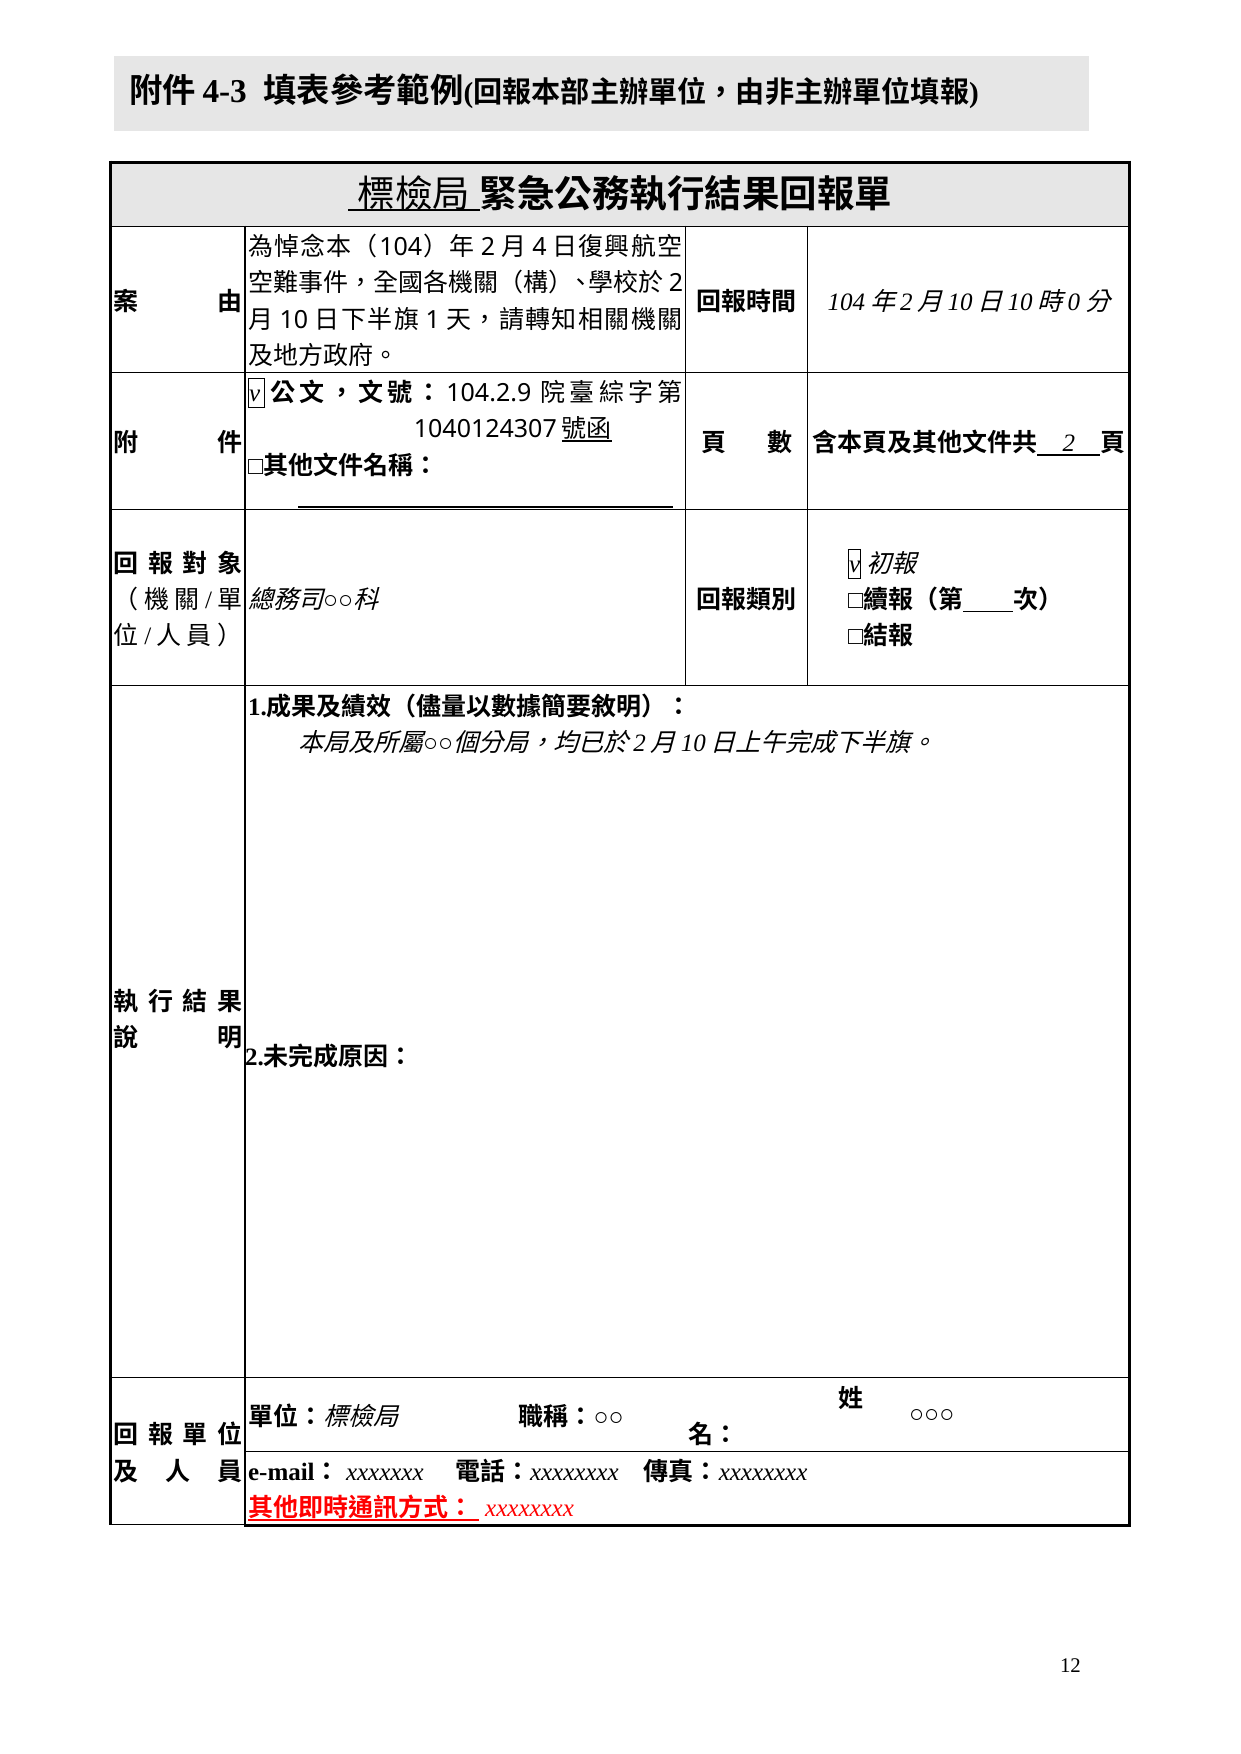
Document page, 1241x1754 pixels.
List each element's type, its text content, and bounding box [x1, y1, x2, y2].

table_cell 頁數 [686, 373, 807, 509]
table_cell v公文，文號：104.2.9院臺綜字第1040124307號函 □其他文件名稱： [246, 373, 685, 509]
table_cell 含本頁及其他文件共 2 頁 [808, 373, 1128, 509]
table_cell e-mail： xxxxxxx 電話：xxxxxxxx 傳真：xxxxxxxx 其他即時通訊方式： xxxxxxxx [246, 1452, 906, 1524]
table_cell 職稱：○○ [465, 1378, 686, 1451]
table_cell 104年2月10日10時0分 [808, 227, 1128, 372]
table_header 標檢局 緊急公務執行結果回報單 [112, 164, 1128, 226]
table_header 標檢局 緊急公務執行結果回報單 [114, 56, 1089, 131]
table_cell 1.成果及績效（儘量以數據簡要敘明）： 本局及所屬○○個分局，均已於2月10日上午完成下半旗。 2.未完成原因： [246, 686, 1128, 1377]
table_cell 回報對象 （機關/單位/人員） [112, 510, 244, 685]
table_cell 總務司○○科 [246, 510, 685, 685]
table_cell 執行結果 說明 [112, 686, 244, 1377]
table_cell 回報時間 [686, 227, 807, 372]
table_cell 姓名： [686, 1378, 906, 1451]
table_cell [906, 1452, 1128, 1524]
table_cell 附件 [112, 373, 244, 509]
table_cell 單位：標檢局 [246, 1378, 465, 1451]
table_cell 案由 [112, 227, 244, 372]
table_cell v初報 □續報（第 次） □結報 [808, 510, 1128, 685]
table_cell 回報類別 [686, 510, 807, 685]
table_cell 為悼念本（104）年2月4日復興航空空難事件，全國各機關（構）、學校於2月10日下半旗1天，請轉知相關機關及地方政府。 [246, 227, 685, 372]
table_cell ○○○ [906, 1378, 1128, 1451]
table_cell 回報單位 及人員 [112, 1378, 244, 1524]
